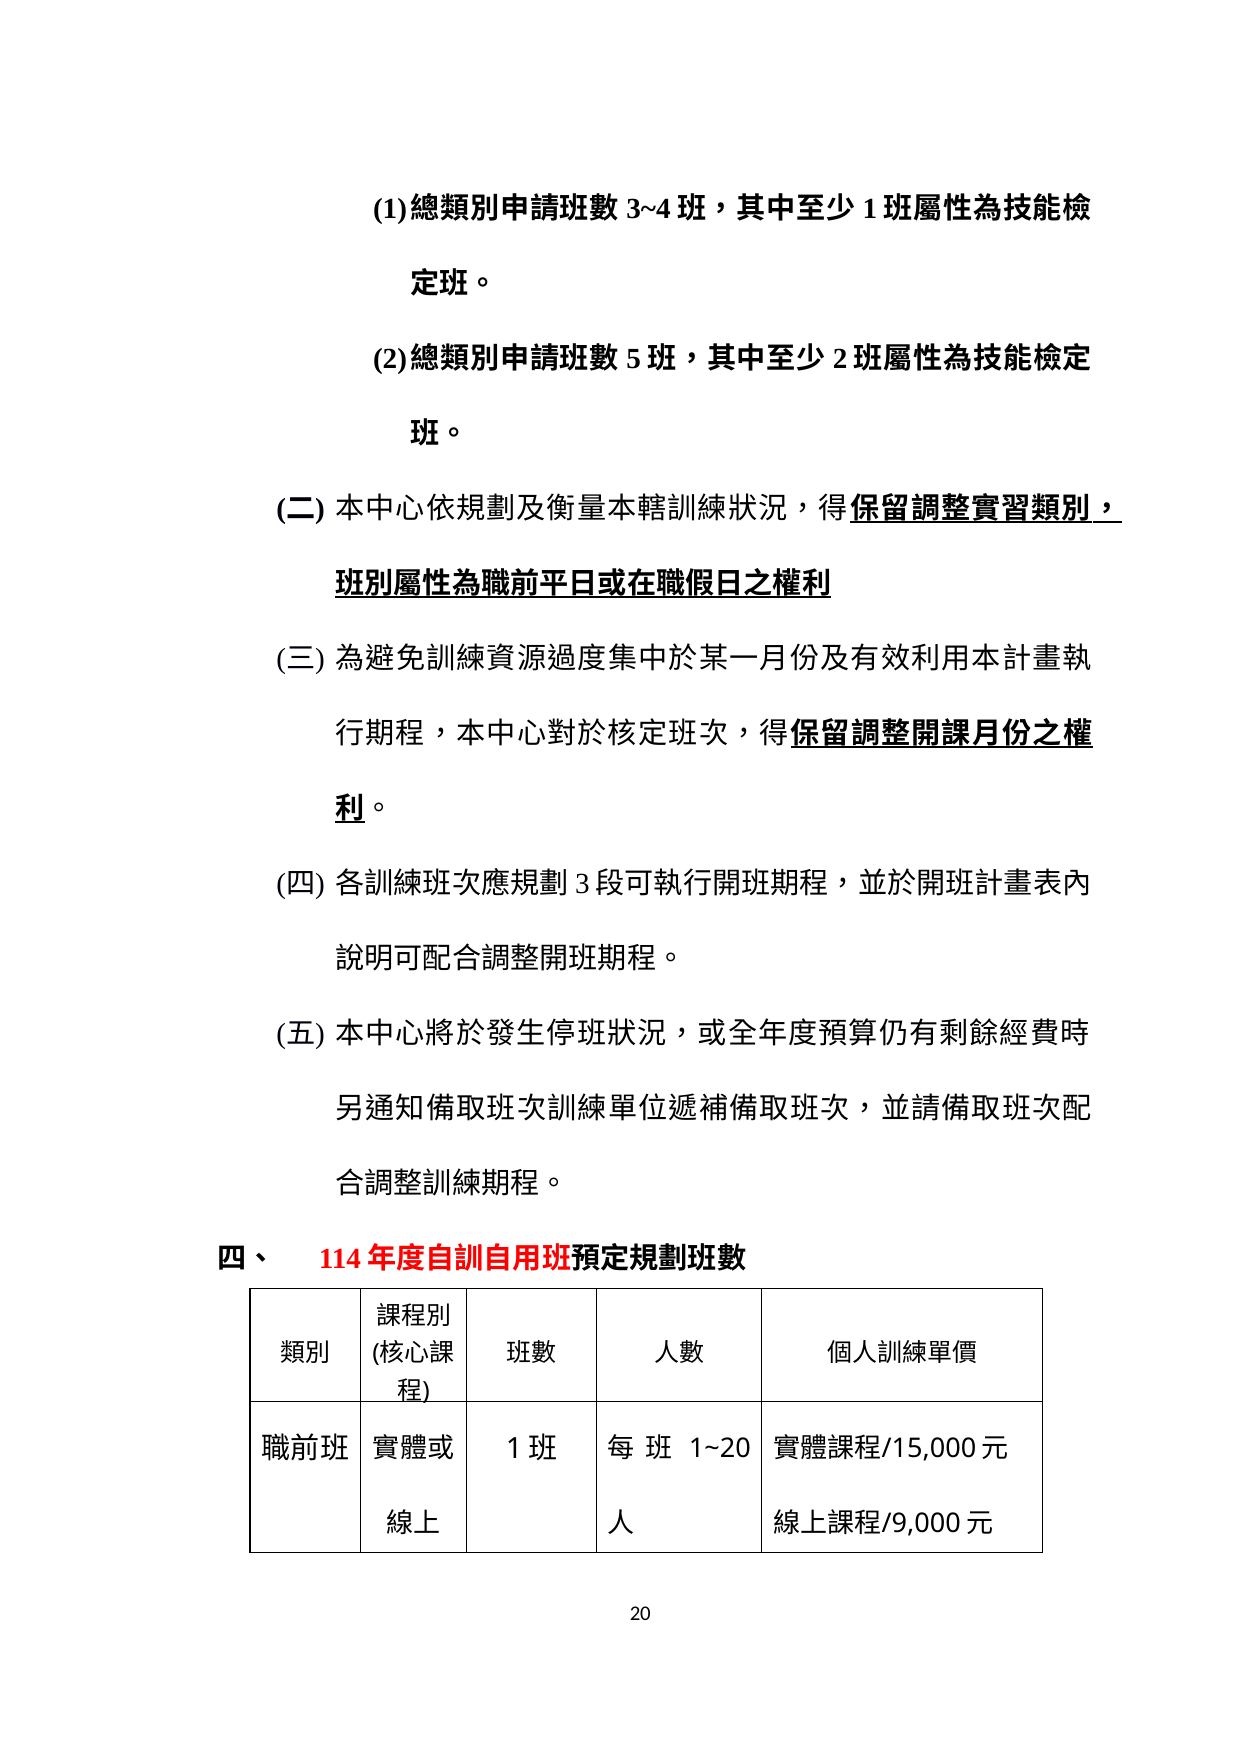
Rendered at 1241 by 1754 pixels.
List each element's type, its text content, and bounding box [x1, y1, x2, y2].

list 總類別申請班數5班，其中至少2班屬性為技能檢定班。 [373, 312, 1093, 462]
list 為避免訓練資源過度集中於某一月份及有效利用本計畫執行期程，本中心對於核定班次，得保留調整開課月份之權利。 [276, 612, 1093, 837]
table_cell 職前班 [251, 1402, 360, 1552]
table_cell 實體或線上 [361, 1402, 466, 1552]
table_header 課程別 (核心課程) [361, 1289, 466, 1401]
table_cell 每班1~20人 [597, 1402, 761, 1552]
table_header 班數 [467, 1289, 596, 1401]
list 各訓練班次應規劃3段可執行開班期程，並於開班計畫表內說明可配合調整開班期程。 [276, 837, 1093, 987]
table_cell 實體課程/15,000元 線上課程/9,000元 [762, 1402, 1042, 1552]
table_header 人數 [597, 1289, 761, 1401]
table_header 個人訓練單價 [762, 1289, 1042, 1401]
list 本中心依規劃及衡量本轄訓練狀況，得保留調整實習類別，班別屬性為職前平日或在職假日之權利 [276, 462, 1093, 612]
list 總類別申請班數3~4班，其中至少1班屬性為技能檢定班。 [373, 162, 1093, 312]
list 本中心將於發生停班狀況，或全年度預算仍有剩餘經費時，另通知備取班次訓練單位遞補備取班次，並請備取班次配合調整訓練期程。 [276, 987, 1093, 1212]
list 114年度自訓自用班預定規劃班數 [217, 1212, 1093, 1287]
table_cell 1班 [467, 1402, 596, 1552]
table_header 類別 [251, 1289, 360, 1401]
